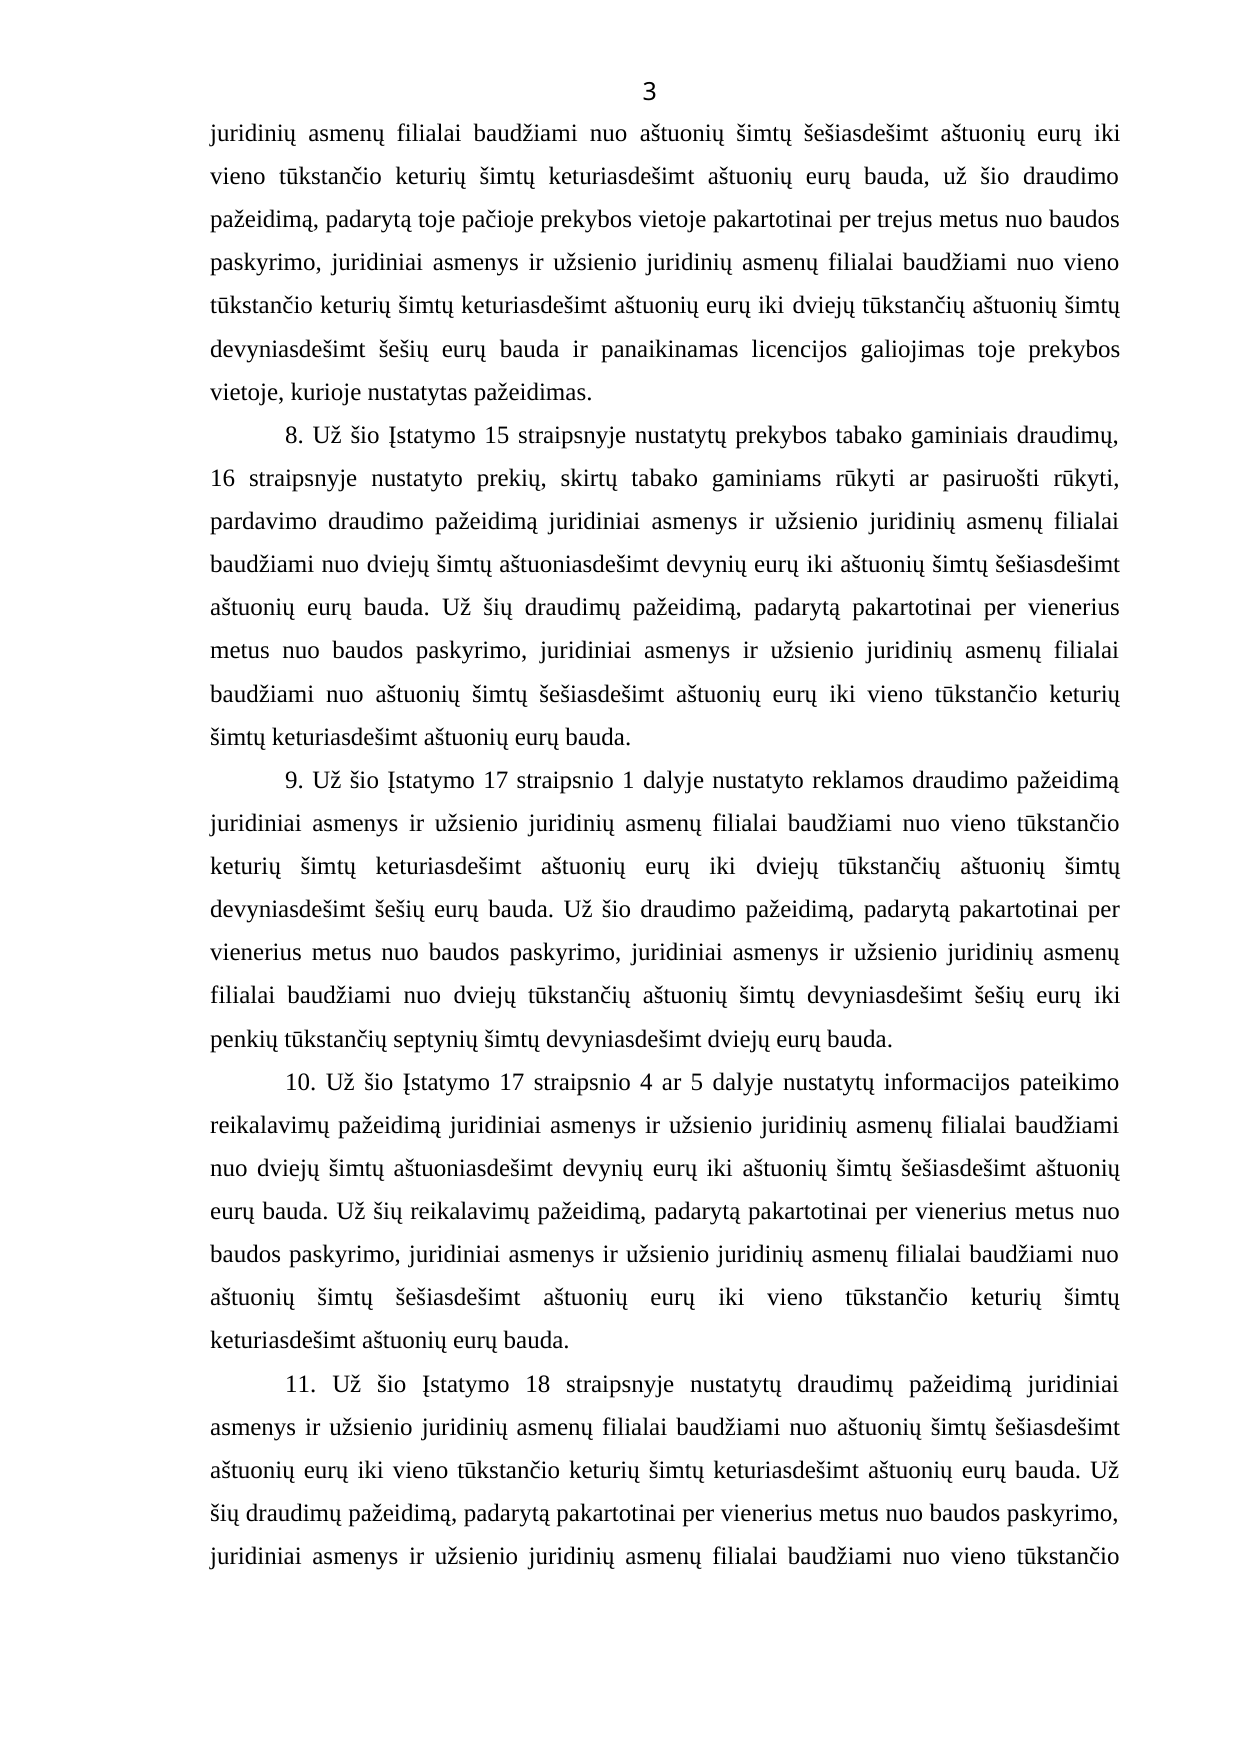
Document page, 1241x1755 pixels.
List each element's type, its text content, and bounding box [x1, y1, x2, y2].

text 8. Už šio Įstatymo 15 straipsnyje nustatytų prekybos tabako gaminiais draudimų, 16 straipsnyje nustatyto prekių, skirtų tabako gaminiams rūkyti ar pasiruošti rūkyti, pardavimo draudimo pažeidimą juridiniai asmenys ir užsienio juridinių asmenų filialai baudžiami nuo dviejų šimtų aštuoniasdešimt devynių eurų iki aštuonių šimtų šešiasdešimt aštuonių eurų bauda. Už šių draudimų pažeidimą, padarytą pakartotinai per vienerius metus nuo baudos paskyrimo, juridiniai asmenys ir užsienio juridinių asmenų filialai baudžiami nuo aštuonių šimtų šešiasdešimt aštuonių eurų iki vieno tūkstančio keturių šimtų keturiasdešimt aštuonių eurų bauda. [210, 420, 1120, 751]
text 10. Už šio Įstatymo 17 straipsnio 4 ar 5 dalyje nustatytų informacijos pateikimo reikalavimų pažeidimą juridiniai asmenys ir užsienio juridinių asmenų filialai baudžiami nuo dviejų šimtų aštuoniasdešimt devynių eurų iki aštuonių šimtų šešiasdešimt aštuonių eurų bauda. Už šių reikalavimų pažeidimą, padarytą pakartotinai per vienerius metus nuo baudos paskyrimo, juridiniai asmenys ir užsienio juridinių asmenų filialai baudžiami nuo aštuonių šimtų šešiasdešimt aštuonių eurų iki vieno tūkstančio keturių šimtų keturiasdešimt aštuonių eurų bauda. [210, 1067, 1120, 1354]
text 9. Už šio Įstatymo 17 straipsnio 1 dalyje nustatyto reklamos draudimo pažeidimą juridiniai asmenys ir užsienio juridinių asmenų filialai baudžiami nuo vieno tūkstančio keturių šimtų keturiasdešimt aštuonių eurų iki dviejų tūkstančių aštuonių šimtų devyniasdešimt šešių eurų bauda. Už šio draudimo pažeidimą, padarytą pakartotinai per vienerius metus nuo baudos paskyrimo, juridiniai asmenys ir užsienio juridinių asmenų filialai baudžiami nuo dviejų tūkstančių aštuonių šimtų devyniasdešimt šešių eurų iki penkių tūkstančių septynių šimtų devyniasdešimt dviejų eurų bauda. [210, 765, 1120, 1052]
text juridinių asmenų filialai baudžiami nuo aštuonių šimtų šešiasdešimt aštuonių eurų iki vieno tūkstančio keturių šimtų keturiasdešimt aštuonių eurų bauda, už šio draudimo pažeidimą, padarytą toje pačioje prekybos vietoje pakartotinai per trejus metus nuo baudos paskyrimo, juridiniai asmenys ir užsienio juridinių asmenų filialai baudžiami nuo vieno tūkstančio keturių šimtų keturiasdešimt aštuonių eurų iki dviejų tūkstančių aštuonių šimtų devyniasdešimt šešių eurų bauda ir panaikinamas licencijos galiojimas toje prekybos vietoje, kurioje nustatytas pažeidimas. [210, 118, 1120, 406]
text 11. Už šio Įstatymo 18 straipsnyje nustatytų draudimų pažeidimą juridiniai asmenys ir užsienio juridinių asmenų filialai baudžiami nuo aštuonių šimtų šešiasdešimt aštuonių eurų iki vieno tūkstančio keturių šimtų keturiasdešimt aštuonių eurų bauda. Už šių draudimų pažeidimą, padarytą pakartotinai per vienerius metus nuo baudos paskyrimo, juridiniai asmenys ir užsienio juridinių asmenų filialai baudžiami nuo vieno tūkstančio [210, 1369, 1120, 1570]
